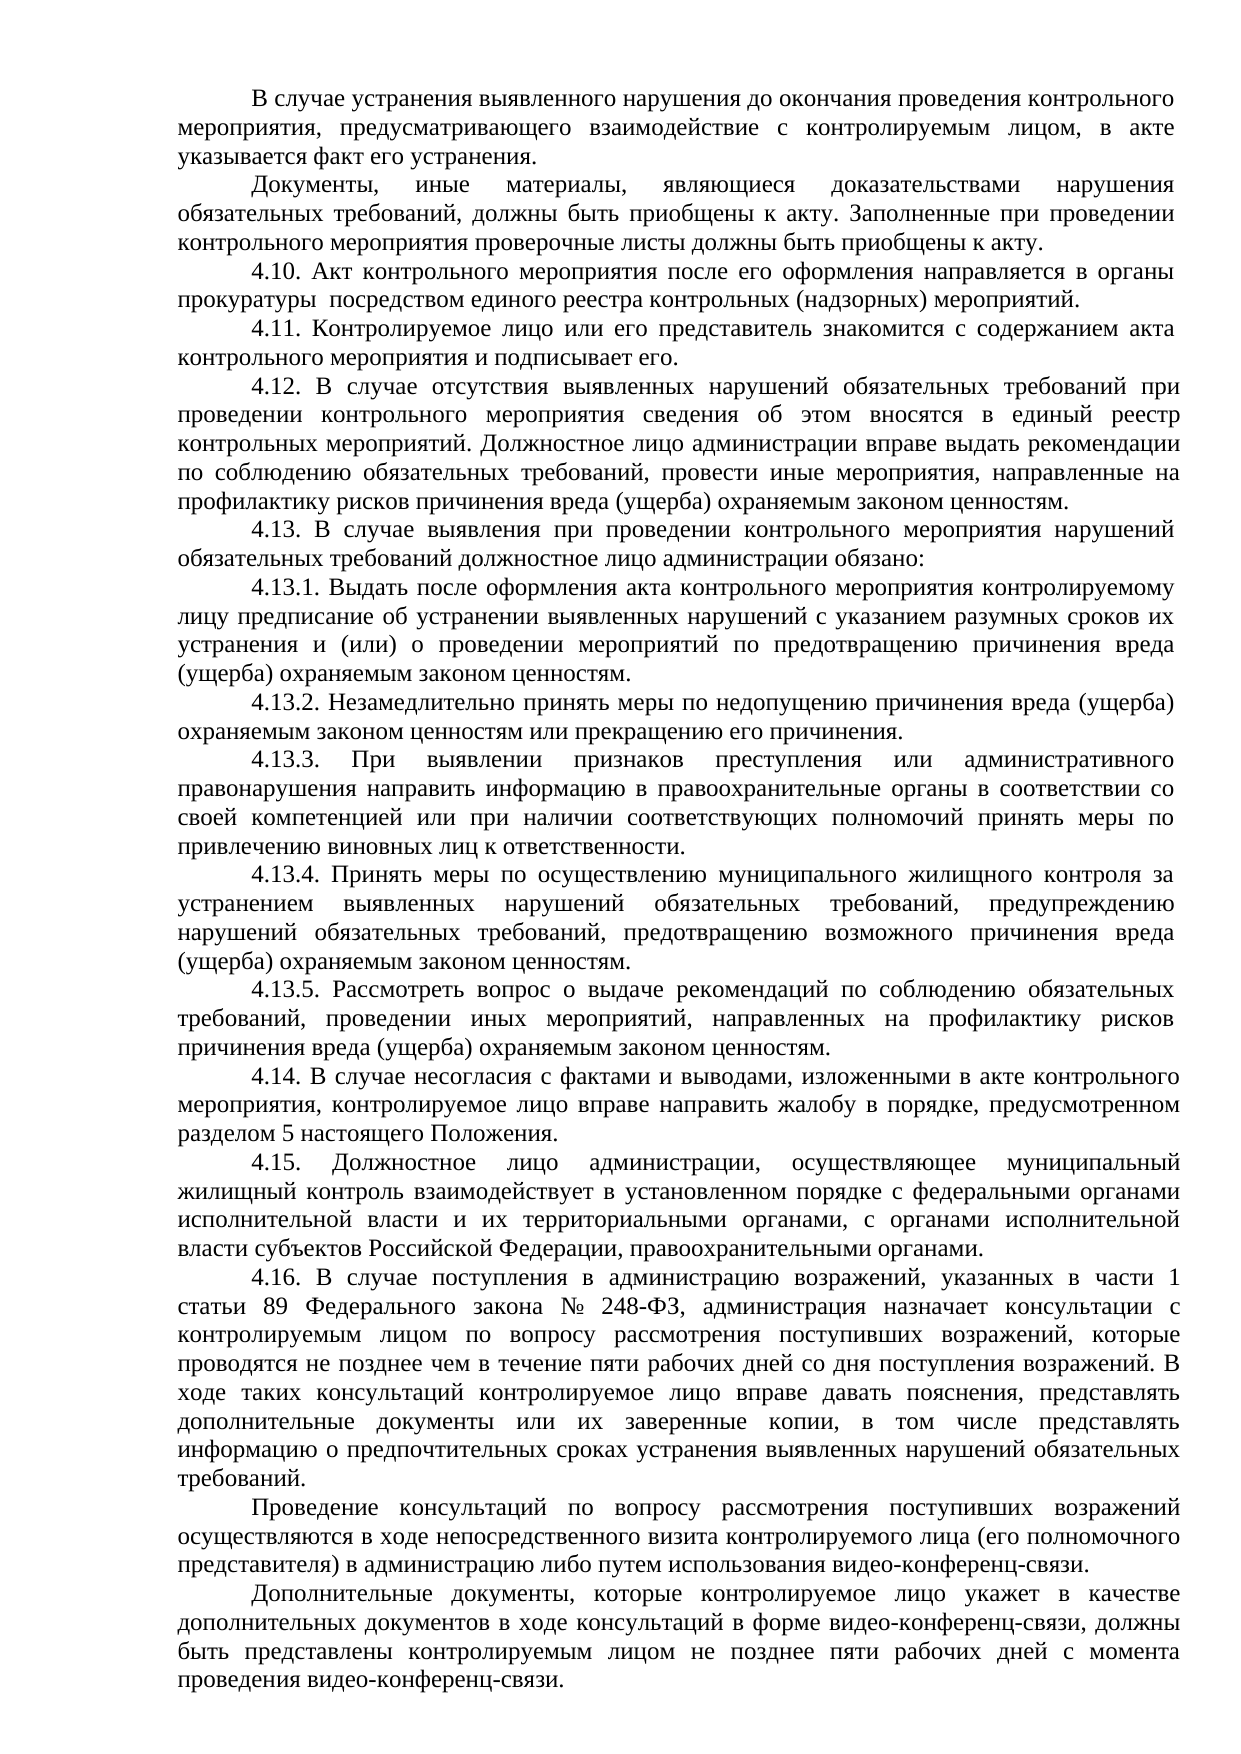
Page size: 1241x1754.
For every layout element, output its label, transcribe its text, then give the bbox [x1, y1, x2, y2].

text 4.13.2. Незамедлительно принять меры по недопущению причинения вреда (ущерба) охраняемым законом ценностям или прекращению его причинения. [177, 687, 1175, 744]
text 4.15. Должностное лицо администрации, осуществляющее муниципальный жилищный контроль взаимодействует в установленном порядке с федеральными органами исполнительной власти и их территориальными органами, с органами исполнительной власти субъектов Российской Федерации, правоохранительными органами. [177, 1147, 1181, 1262]
text Документы, иные материалы, являющиеся доказательствами нарушения обязательных требований, должны быть приобщены к акту. Заполненные при проведении контрольного мероприятия проверочные листы должны быть приобщены к акту. [177, 169, 1175, 256]
text В случае устранения выявленного нарушения до окончания проведения контрольного мероприятия, предусматривающего взаимодействие с контролируемым лицом, в акте указывается факт его устранения. [177, 83, 1175, 169]
text 4.16. В случае поступления в администрацию возражений, указанных в части 1 статьи 89 Федерального закона № 248-ФЗ, администрация назначает консультации с контролируемым лицом по вопросу рассмотрения поступивших возражений, которые проводятся не позднее чем в течение пяти рабочих дней со дня поступления возражений. В ходе таких консультаций контролируемое лицо вправе давать пояснения, представлять дополнительные документы или их заверенные копии, в том числе представлять информацию о предпочтительных сроках устранения выявленных нарушений обязательных требований. [177, 1262, 1181, 1492]
text 4.12. В случае отсутствия выявленных нарушений обязательных требований при проведении контрольного мероприятия сведения об этом вносятся в единый реестр контрольных мероприятий. Должностное лицо администрации вправе выдать рекомендации по соблюдению обязательных требований, провести иные мероприятия, направленные на профилактику рисков причинения вреда (ущерба) охраняемым законом ценностям. [177, 371, 1181, 514]
text Дополнительные документы, которые контролируемое лицо укажет в качестве дополнительных документов в ходе консультаций в форме видео-конференц-связи, должны быть представлены контролируемым лицом не позднее пяти рабочих дней с момента проведения видео-конференц-связи. [177, 1578, 1181, 1693]
text 4.13.4. Принять меры по осуществлению муниципального жилищного контроля за устранением выявленных нарушений обязательных требований, предупреждению нарушений обязательных требований, предотвращению возможного причинения вреда (ущерба) охраняемым законом ценностям. [177, 859, 1175, 974]
text 4.13.1. Выдать после оформления акта контрольного мероприятия контролируемому лицу предписание об устранении выявленных нарушений с указанием разумных сроков их устранения и (или) о проведении мероприятий по предотвращению причинения вреда (ущерба) охраняемым законом ценностям. [177, 572, 1175, 687]
text 4.13.3. При выявлении признаков преступления или административного правонарушения направить информацию в правоохранительные органы в соответствии со своей компетенцией или при наличии соответствующих полномочий принять меры по привлечению виновных лиц к ответственности. [177, 744, 1175, 859]
text 4.10. Акт контрольного мероприятия после его оформления направляется в органы прокуратуры посредством единого реестра контрольных (надзорных) мероприятий. [177, 256, 1175, 313]
text 4.13. В случае выявления при проведении контрольного мероприятия нарушений обязательных требований должностное лицо администрации обязано: [177, 514, 1175, 572]
text 4.13.5. Рассмотреть вопрос о выдаче рекомендаций по соблюдению обязательных требований, проведении иных мероприятий, направленных на профилактику рисков причинения вреда (ущерба) охраняемым законом ценностям. [177, 974, 1175, 1061]
text 4.14. В случае несогласия с фактами и выводами, изложенными в акте контрольного мероприятия, контролируемое лицо вправе направить жалобу в порядке, предусмотренном разделом 5 настоящего Положения. [177, 1061, 1181, 1147]
text Проведение консультаций по вопросу рассмотрения поступивших возражений осуществляются в ходе непосредственного визита контролируемого лица (его полномочного представителя) в администрацию либо путем использования видео-конференц-связи. [177, 1492, 1181, 1578]
text 4.11. Контролируемое лицо или его представитель знакомится с содержанием акта контрольного мероприятия и подписывает его. [177, 313, 1175, 371]
